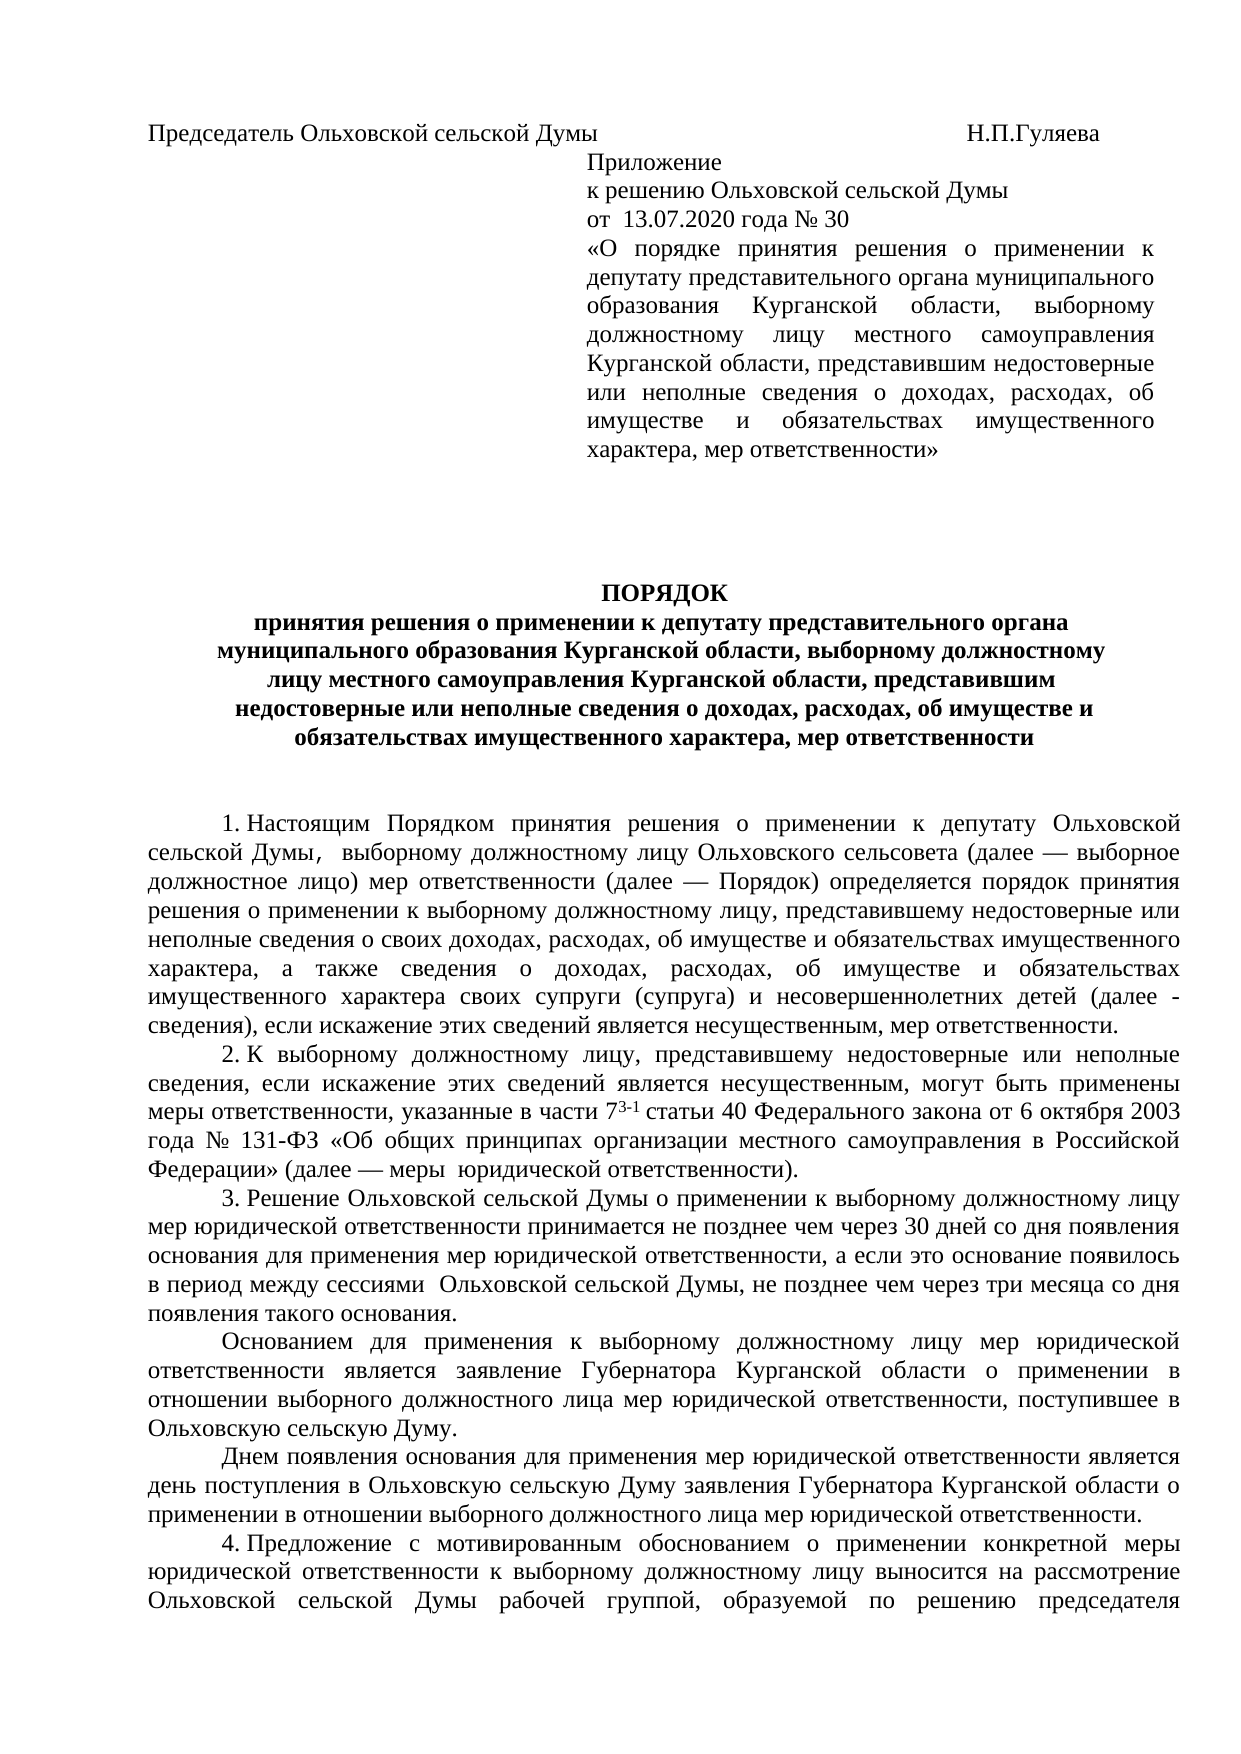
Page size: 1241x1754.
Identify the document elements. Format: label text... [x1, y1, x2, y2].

text принятия решения о применении к депутату представительного органа [148, 607, 1181, 636]
text 3. Решение Ольховской сельской Думы о применении к выборному должностному лицу мер юридической ответственности принимается не позднее чем через 30 дней со дня появления основания для применения мер юридической ответственности, а если это основание появилось в период между сессиями Ольховской сельской Думы, не позднее чем через три месяца со дня появления такого основания. [148, 1183, 1181, 1326]
text Председатель Ольховской сельской Думы Н.П.Гуляева [148, 118, 1181, 147]
text 4. Предложение с мотивированным обоснованием о применении конкретной меры юридической ответственности к выборному должностному лицу выносится на рассмотрение Ольховской сельской Думы рабочей группой, образуемой по решению председателя [148, 1528, 1181, 1614]
text муниципального образования Курганской области, выборному должностному [148, 636, 1181, 664]
text ПОРЯДОК [148, 578, 1181, 607]
list 1. Настоящим Порядком принятия решения о применении к депутату Ольховской сельской Думы, выборному должностному лицу Ольховского сельсовета (далее — выборное должностное лицо) мер ответственности (далее — Порядок) определяется порядок принятия решения о применении к выборному должностному лицу, представившему недостоверные или неполные сведения о своих доходах, расходах, об имуществе и обязательствах имущественного характера, а также сведения о доходах, расходах, об имуществе и обязательствах имущественного характера своих супруги (супруга) и несовершеннолетних детей (далее - сведения), если искажение этих сведений является несущественным, мер ответственности. [148, 808, 1181, 1039]
text недостоверные или неполные сведения о доходах, расходах, об имуществе и обязательствах имущественного характера, мер ответственности [148, 693, 1181, 751]
table_header Приложение к решению Ольховской сельской Думы от 13.07.2020 года № 30 «О порядке принятия решения о применении к депутату представительного органа муниципального образования Курганской области, выборному должностному лицу местного самоуправления Курганской области, представившим недостоверные или неполные сведения о доходах, расходах, об имуществе и обязательствах имущественного характера, мер ответственности» [575, 147, 1166, 492]
text 2. К выборному должностному лицу, представившему недостоверные или неполные сведения, если искажение этих сведений является несущественным, могут быть применены меры ответственности, указанные в части 73-1 статьи 40 Федерального закона от 6 октября 2003 года № 131-ФЗ «Об общих принципах организации местного самоуправления в Российской Федерации» (далее — меры юридической ответственности). [148, 1039, 1181, 1183]
table_header [148, 147, 575, 492]
text лицу местного самоуправления Курганской области, представившим [148, 664, 1181, 693]
text Днем появления основания для применения мер юридической ответственности является день поступления в Ольховскую сельскую Думу заявления Губернатора Курганской области о применении в отношении выборного должностного лица мер юридической ответственности. [148, 1441, 1181, 1528]
text Основанием для применения к выборному должностному лицу мер юридической ответственности является заявление Губернатора Курганской области о применении в отношении выборного должностного лица мер юридической ответственности, поступившее в Ольховскую сельскую Думу. [148, 1326, 1181, 1441]
